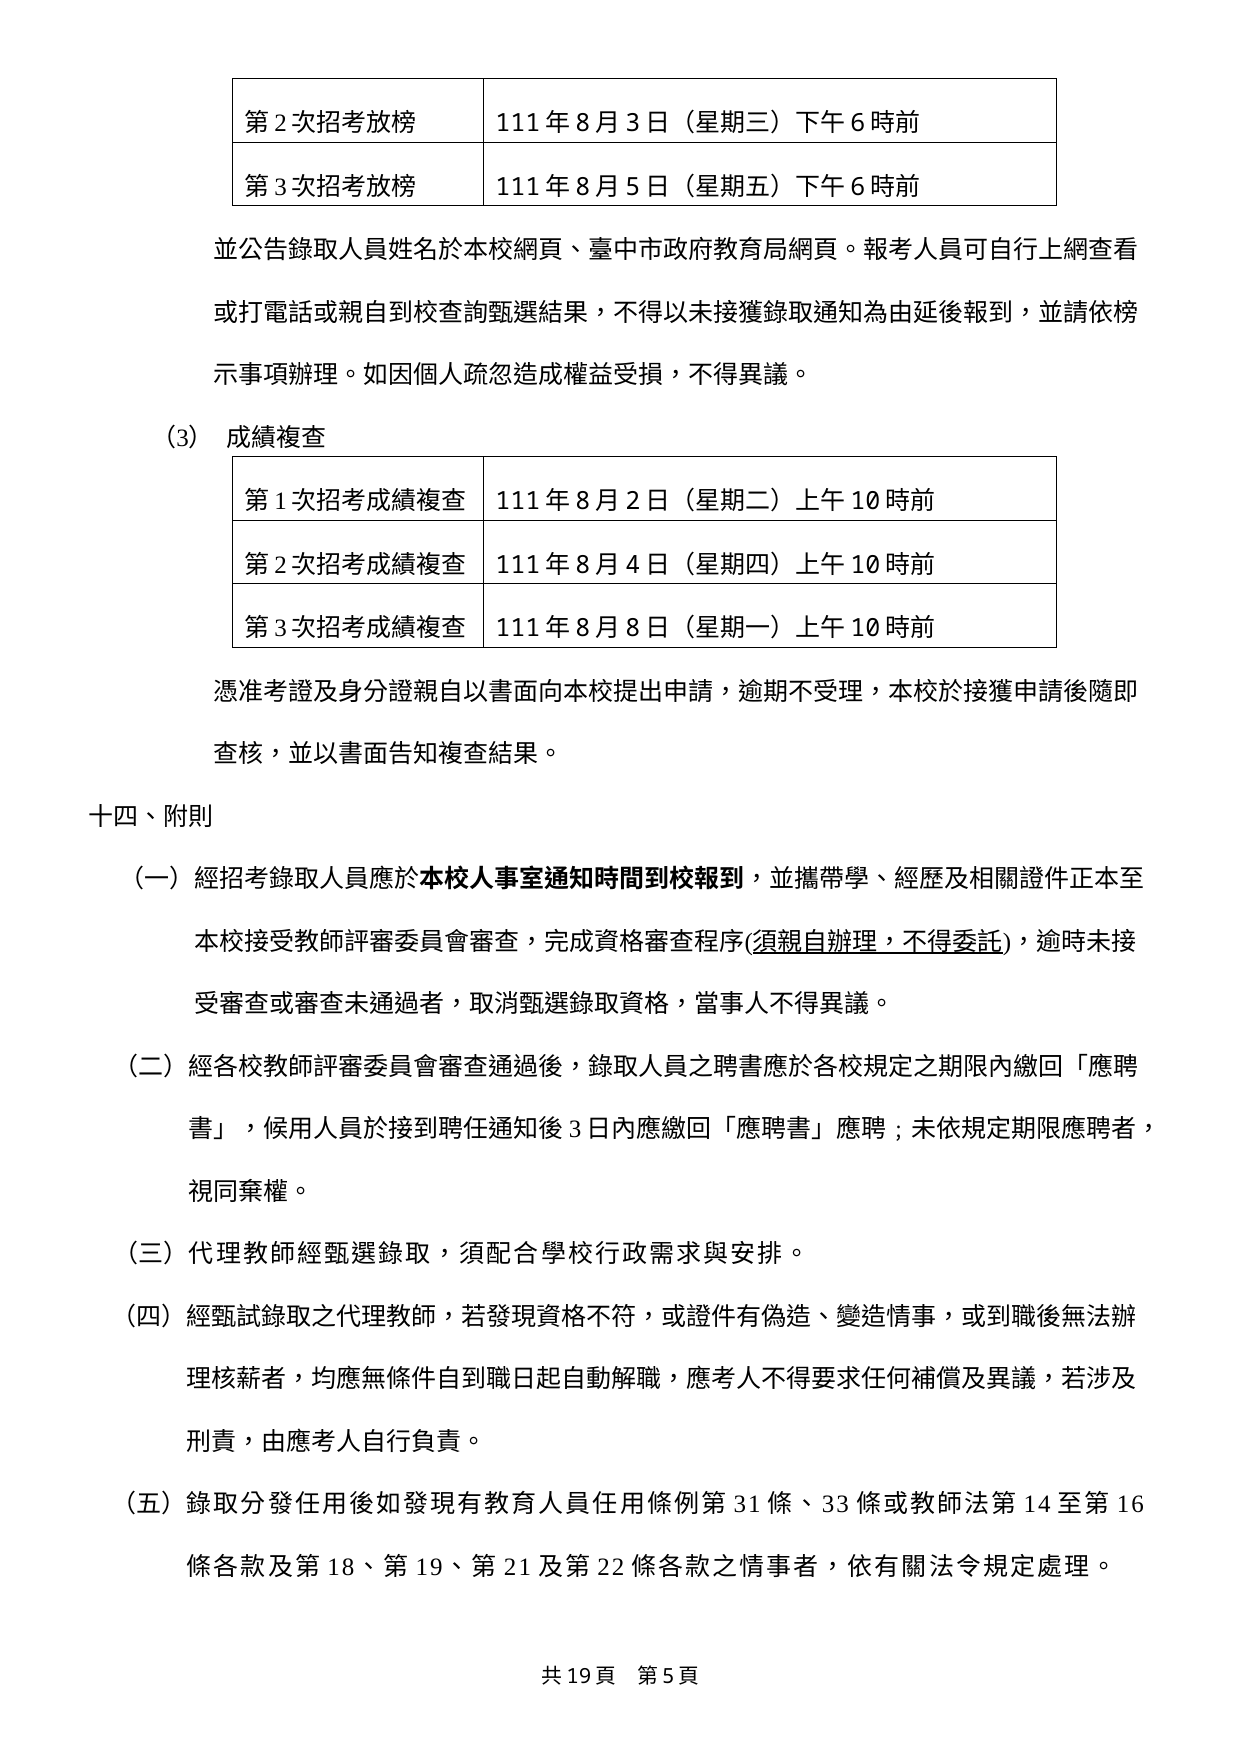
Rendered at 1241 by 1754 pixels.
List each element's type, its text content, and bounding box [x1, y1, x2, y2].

text （二）經各校教師評審委員會審查通過後，錄取人員之聘書應於各校規定之期限內繳回「應聘書」，候用人員於接到聘任通知後3日內應繳回「應聘書」應聘﹔未依規定期限應聘者，視同棄權。 [114, 1023, 1152, 1210]
table_cell 111年8月3日（星期三）下午6時前 [484, 79, 1056, 142]
table_cell 第3次招考放榜 [233, 143, 483, 205]
text （四）經甄試錄取之代理教師，若發現資格不符，或證件有偽造、變造情事，或到職後無法辦理核薪者，均應無條件自到職日起自動解職，應考人不得要求任何補償及異議，若涉及刑責，由應考人自行負責。 [112, 1273, 1152, 1460]
text （一）經招考錄取人員應於本校人事室通知時間到校報到，並攜帶學、經歷及相關證件正本至本校接受教師評審委員會審查，完成資格審查程序(須親自辦理，不得委託)，逾時未接受審查或審查未通過者，取消甄選錄取資格，當事人不得異議。 [119, 835, 1152, 1023]
table_cell 111年8月4日（星期四）上午10時前 [484, 521, 1056, 583]
table_header 第1次招考成績複查 [233, 457, 483, 520]
text （五）錄取分發任用後如發現有教育人員任用條例第31條、33條或教師法第14至第16條各款及第18、第19、第21及第22條各款之情事者，依有關法令規定處理。 [112, 1460, 1152, 1585]
table_cell 第2次招考成績複查 [233, 521, 483, 583]
text 十四、附則 [89, 773, 1152, 835]
table_cell 111年8月5日（星期五）下午6時前 [484, 143, 1056, 205]
table_cell 111年8月8日（星期一）上午10時前 [484, 584, 1056, 647]
text 並公告錄取人員姓名於本校網頁、臺中市政府教育局網頁。報考人員可自行上網查看或打電話或親自到校查詢甄選結果，不得以未接獲錄取通知為由延後報到，並請依榜示事項辦理。如因個人疏忽造成權益受損，不得異議。 [214, 206, 1152, 394]
table_cell 第2次招考放榜 [233, 79, 483, 142]
text （三）代理教師經甄選錄取，須配合學校行政需求與安排。 [89, 1210, 1152, 1273]
table_header 111年8月2日（星期二）上午10時前 [484, 457, 1056, 520]
table_cell 第3次招考成績複查 [233, 584, 483, 647]
list 成績複查 [151, 394, 1152, 456]
text 憑准考證及身分證親自以書面向本校提出申請，逾期不受理，本校於接獲申請後隨即查核，並以書面告知複查結果。 [214, 648, 1152, 773]
